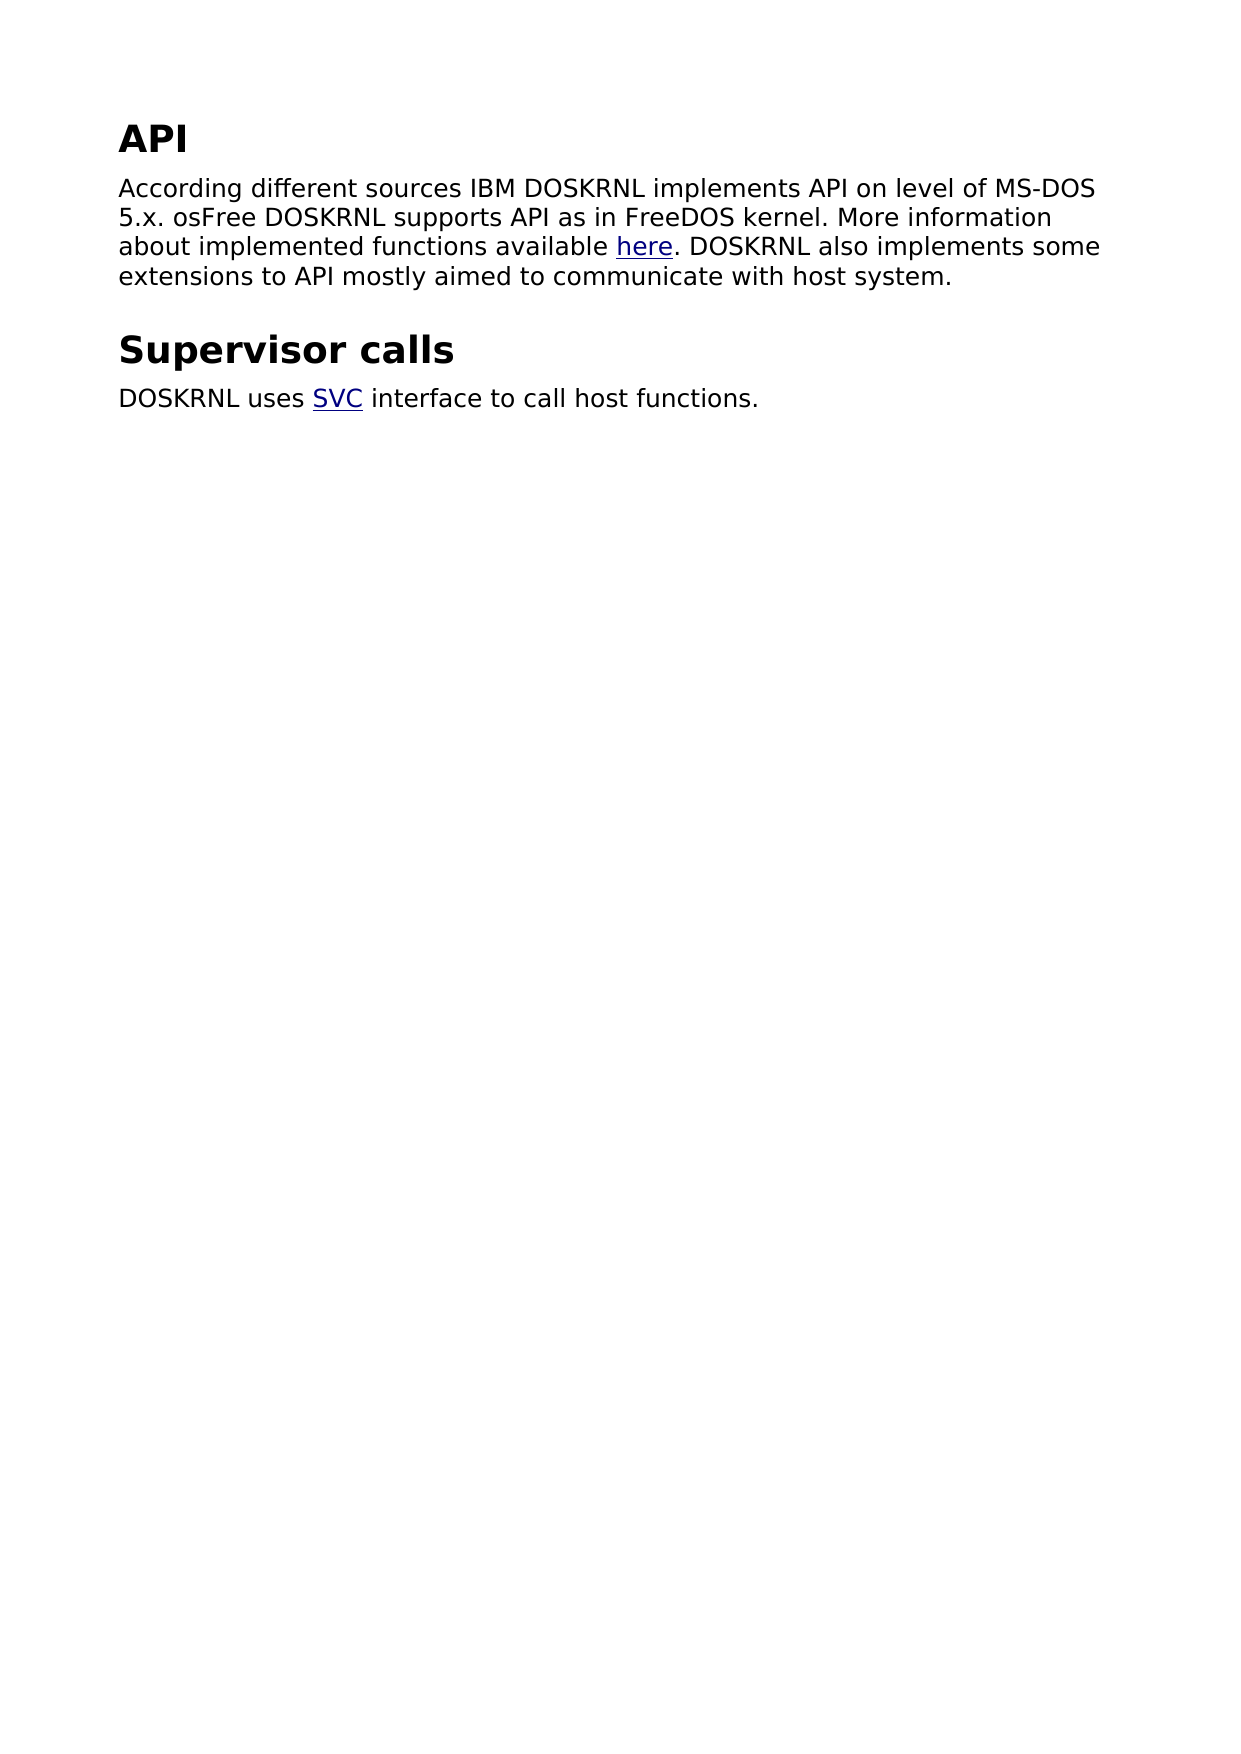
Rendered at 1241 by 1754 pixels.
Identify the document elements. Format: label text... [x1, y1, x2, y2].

subtitle API [118, 118, 1122, 162]
text According different sources IBM DOSKRNL implements API on level of MS-DOS 5.x. osFree DOSKRNL supports API as in FreeDOS kernel. More information about implemented functions available here. DOSKRNL also implements some extensions to API mostly aimed to communicate with host system. [118, 174, 1122, 291]
text DOSKRNL uses SVC interface to call host functions. [118, 384, 1122, 414]
subtitle Supervisor calls [118, 328, 1122, 372]
